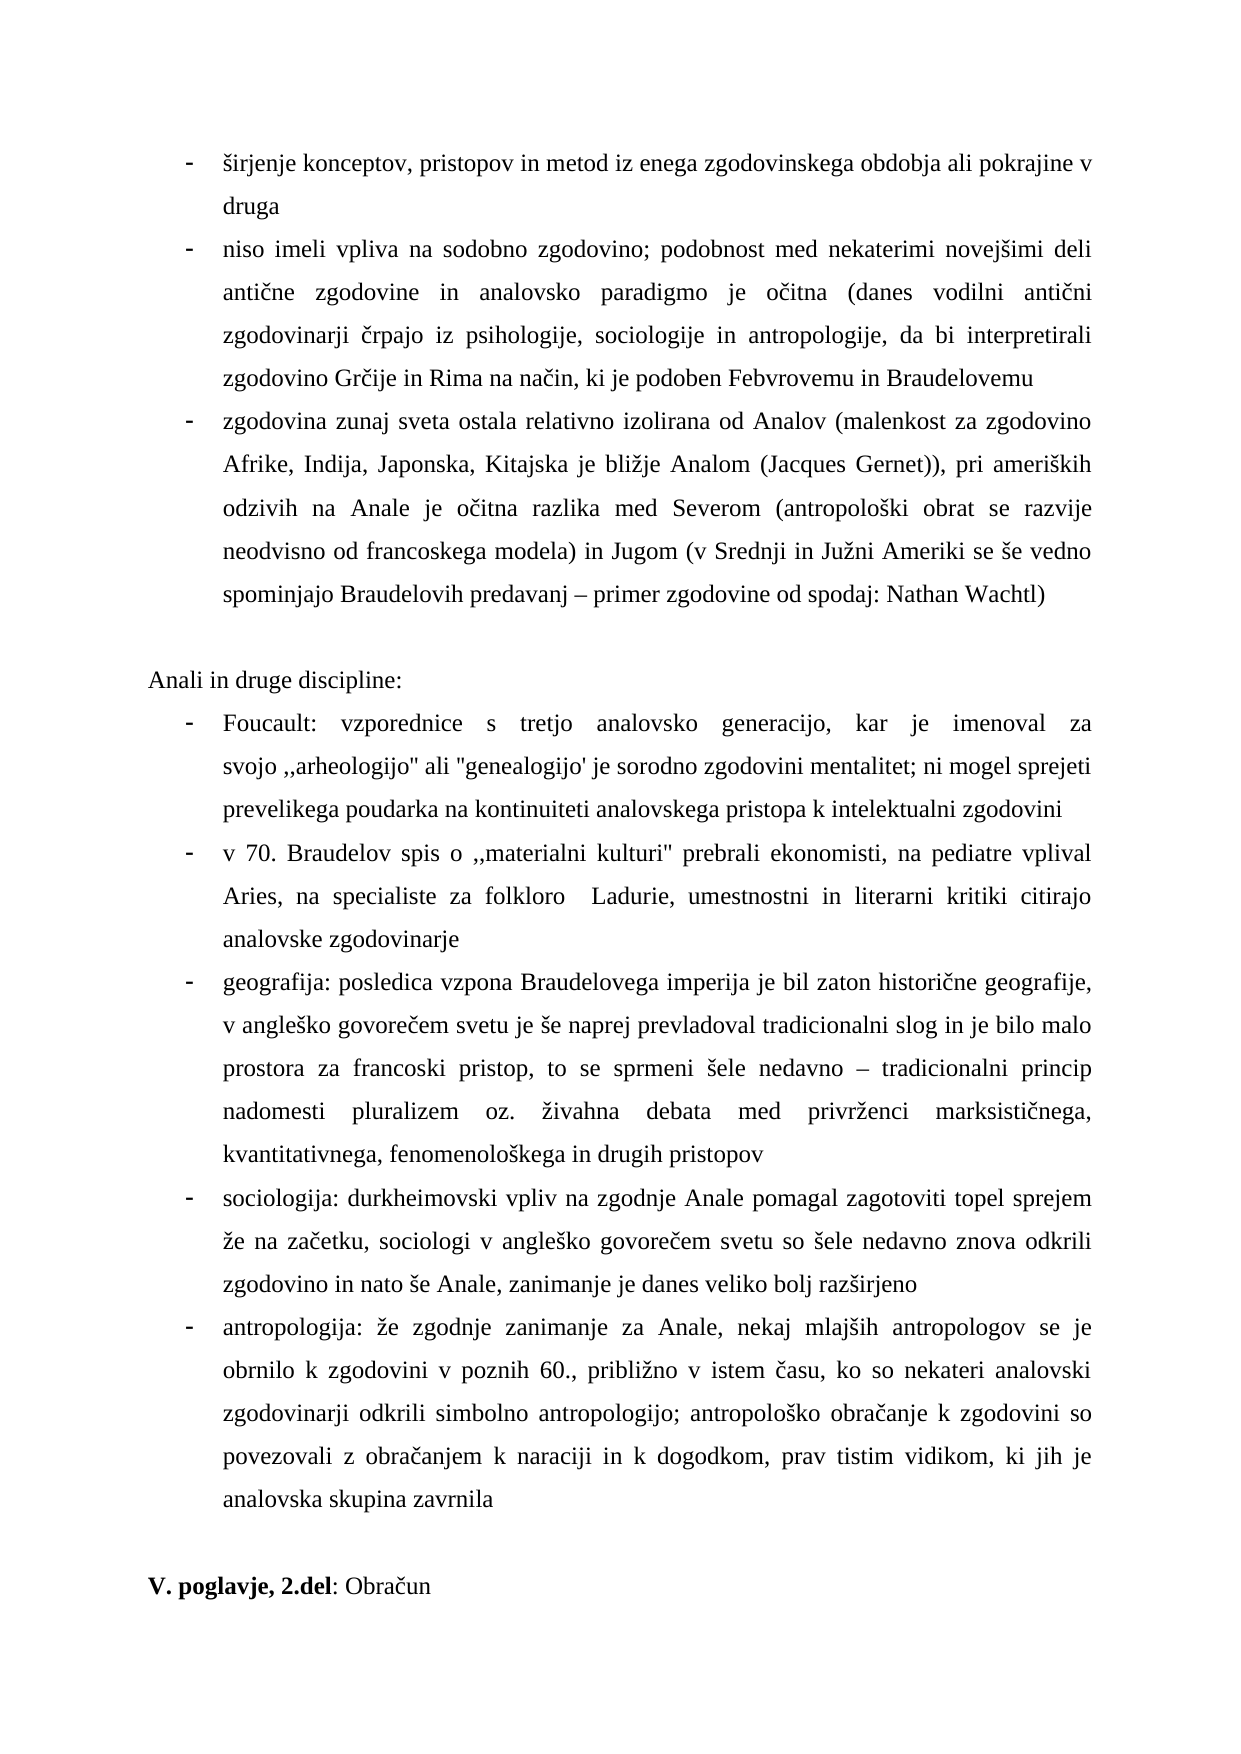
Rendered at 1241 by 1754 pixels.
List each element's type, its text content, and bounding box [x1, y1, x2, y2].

list niso imeli vpliva na sodobno zgodovino; podobnost med nekaterimi novejšimi deli antične zgodovine in analovsko paradigmo je očitna (danes vodilni antični zgodovinarji črpajo iz psihologije, sociologije in antropologije, da bi interpretirali zgodovino Grčije in Rima na način, ki je podoben Febvrovemu in Braudelovemu [185, 234, 1093, 392]
list zgodovina zunaj sveta ostala relativno izolirana od Analov (malenkost za zgodovino Afrike, Indija, Japonska, Kitajska je bližje Analom (Jacques Gernet)), pri ameriških odzivih na Anale je očitna razlika med Severom (antropološki obrat se razvije neodvisno od francoskega modela) in Jugom (v Srednji in Južni Ameriki se še vedno spominjajo Braudelovih predavanj – primer zgodovine od spodaj: Nathan Wachtl) [185, 406, 1093, 608]
list antropologija: že zgodnje zanimanje za Anale, nekaj mlajših antropologov se je obrnilo k zgodovini v poznih 60., približno v istem času, ko so nekateri analovski zgodovinarji odkrili simbolno antropologijo; antropološko obračanje k zgodovini so povezovali z obračanjem k naraciji in k dogodkom, prav tistim vidikom, ki jih je analovska skupina zavrnila [185, 1312, 1093, 1513]
list geografija: posledica vzpona Braudelovega imperija je bil zaton historične geografije, v angleško govorečem svetu je še naprej prevladoval tradicionalni slog in je bilo malo prostora za francoski pristop, to se sprmeni šele nedavno – tradicionalni princip nadomesti pluralizem oz. živahna debata med privrženci marksističnega, kvantitativnega, fenomenološkega in drugih pristopov [185, 967, 1093, 1168]
list sociologija: durkheimovski vpliv na zgodnje Anale pomagal zagotoviti topel sprejem že na začetku, sociologi v angleško govorečem svetu so šele nedavno znova odkrili zgodovino in nato še Anale, zanimanje je danes veliko bolj razširjeno [185, 1183, 1093, 1298]
list Foucault: vzporednice s tretjo analovsko generacijo, kar je imenoval za svojo ,,arheologijo'' ali ''genealogijo' je sorodno zgodovini mentalitet; ni mogel sprejeti prevelikega poudarka na kontinuiteti analovskega pristopa k intelektualni zgodovini [185, 708, 1093, 823]
text Anali in druge discipline: [148, 665, 1093, 694]
list v 70. Braudelov spis o ,,materialni kulturi'' prebrali ekonomisti, na pediatre vplival Aries, na specialiste za folkloro Ladurie, umestnostni in literarni kritiki citirajo analovske zgodovinarje [185, 838, 1093, 953]
list širjenje konceptov, pristopov in metod iz enega zgodovinskega obdobja ali pokrajine v druga [185, 148, 1093, 219]
text V. poglavje, 2.del: Obračun [148, 1571, 1093, 1599]
